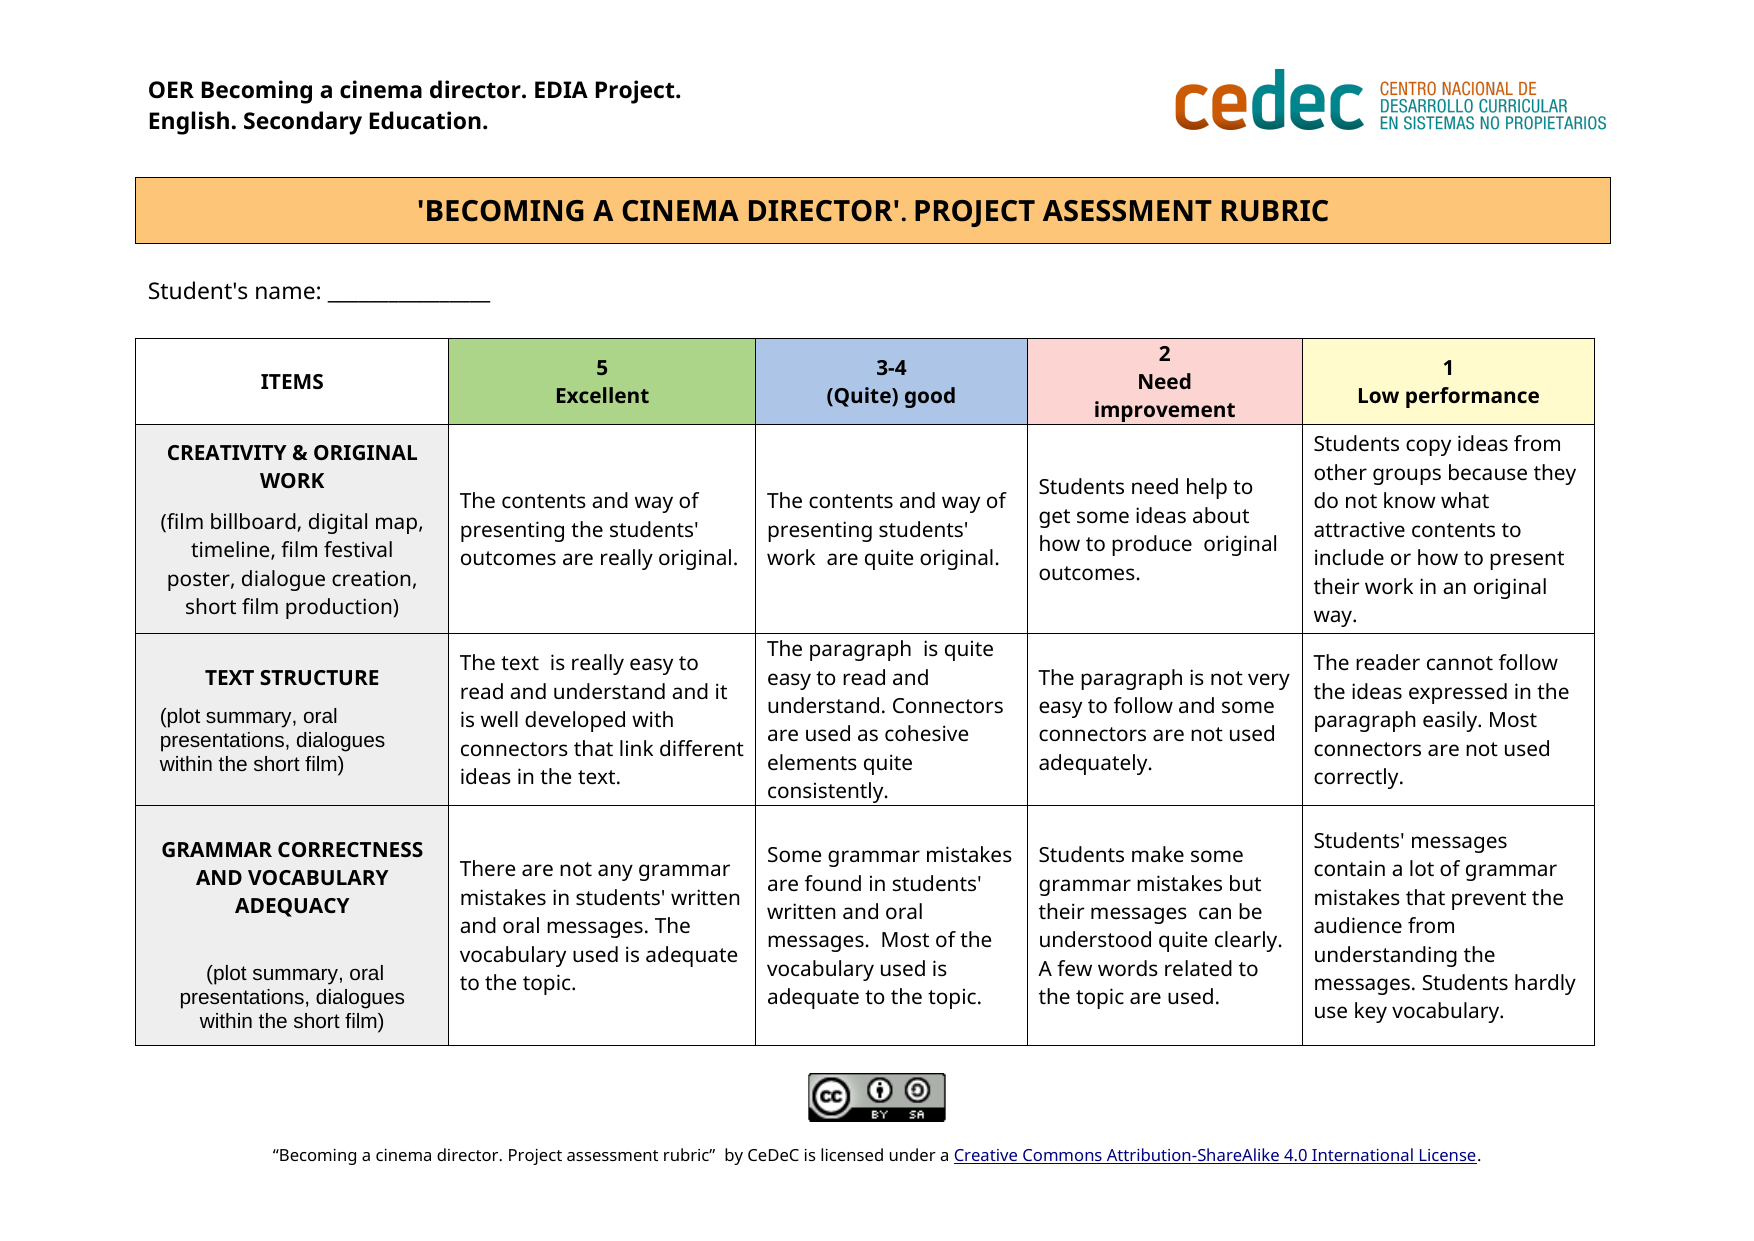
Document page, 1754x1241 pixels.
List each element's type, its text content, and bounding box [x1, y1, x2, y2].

table_cell Students copy ideas from other groups because they do not know what attractive contents to include or how to present their work in an original way. [1303, 425, 1594, 633]
table_cell Students' messages contain a lot of grammar mistakes that prevent the audience from understanding the messages. Students hardly use key vocabulary. [1303, 806, 1594, 1045]
table_cell The contents and way of presenting the students' outcomes are really original. [449, 425, 755, 633]
table_cell There are not any grammar mistakes in students' written and oral messages. The vocabulary used is adequate to the topic. [449, 806, 755, 1045]
table_header 5 Excellent [449, 339, 755, 424]
table_header 3-4 (Quite) good [756, 339, 1027, 424]
table_cell Students make some grammar mistakes but their messages can be understood quite clearly. A few words related to the topic are used. [1028, 806, 1302, 1045]
picture [808, 1073, 946, 1122]
table_cell The paragraph is not very easy to follow and some connectors are not used adequately. [1028, 634, 1302, 805]
table_header ITEMS [136, 339, 448, 424]
text Student's name: ________________ [148, 275, 1606, 306]
table_cell Some grammar mistakes are found in students' written and oral messages. Most of the vocabulary used is adequate to the topic. [756, 806, 1027, 1045]
table_cell The paragraph is quite easy to read and understand. Connectors are used as cohesive elements quite consistently. [756, 634, 1027, 805]
table_cell Students need help to get some ideas about how to produce original outcomes. [1028, 425, 1302, 633]
table_cell The contents and way of presenting students' work are quite original. [756, 425, 1027, 633]
table_cell The reader cannot follow the ideas expressed in the paragraph easily. Most connectors are not used correctly. [1303, 634, 1594, 805]
table_cell CREATIVITY & ORIGINAL WORK (film billboard, digital map, timeline, film festival poster, dialogue creation, short film production) [136, 425, 448, 633]
table_cell GRAMMAR CORRECTNESS AND VOCABULARY ADEQUACY (plot summary, oral presentations, dialogues within the short film) [136, 806, 448, 1045]
table_cell The text is really easy to read and understand and it is well developed with connectors that link different ideas in the text. [449, 634, 755, 805]
table_cell TEXT STRUCTURE (plot summary, oral presentations, dialogues within the short film) [136, 634, 448, 805]
table_header 'BECOMING A CINEMA DIRECTOR'. PROJECT ASESSMENT RUBRIC [136, 178, 1610, 243]
picture [1175, 69, 1606, 130]
table_header 1 Low performance [1303, 339, 1594, 424]
table_header 2 Need improvement [1028, 339, 1302, 424]
